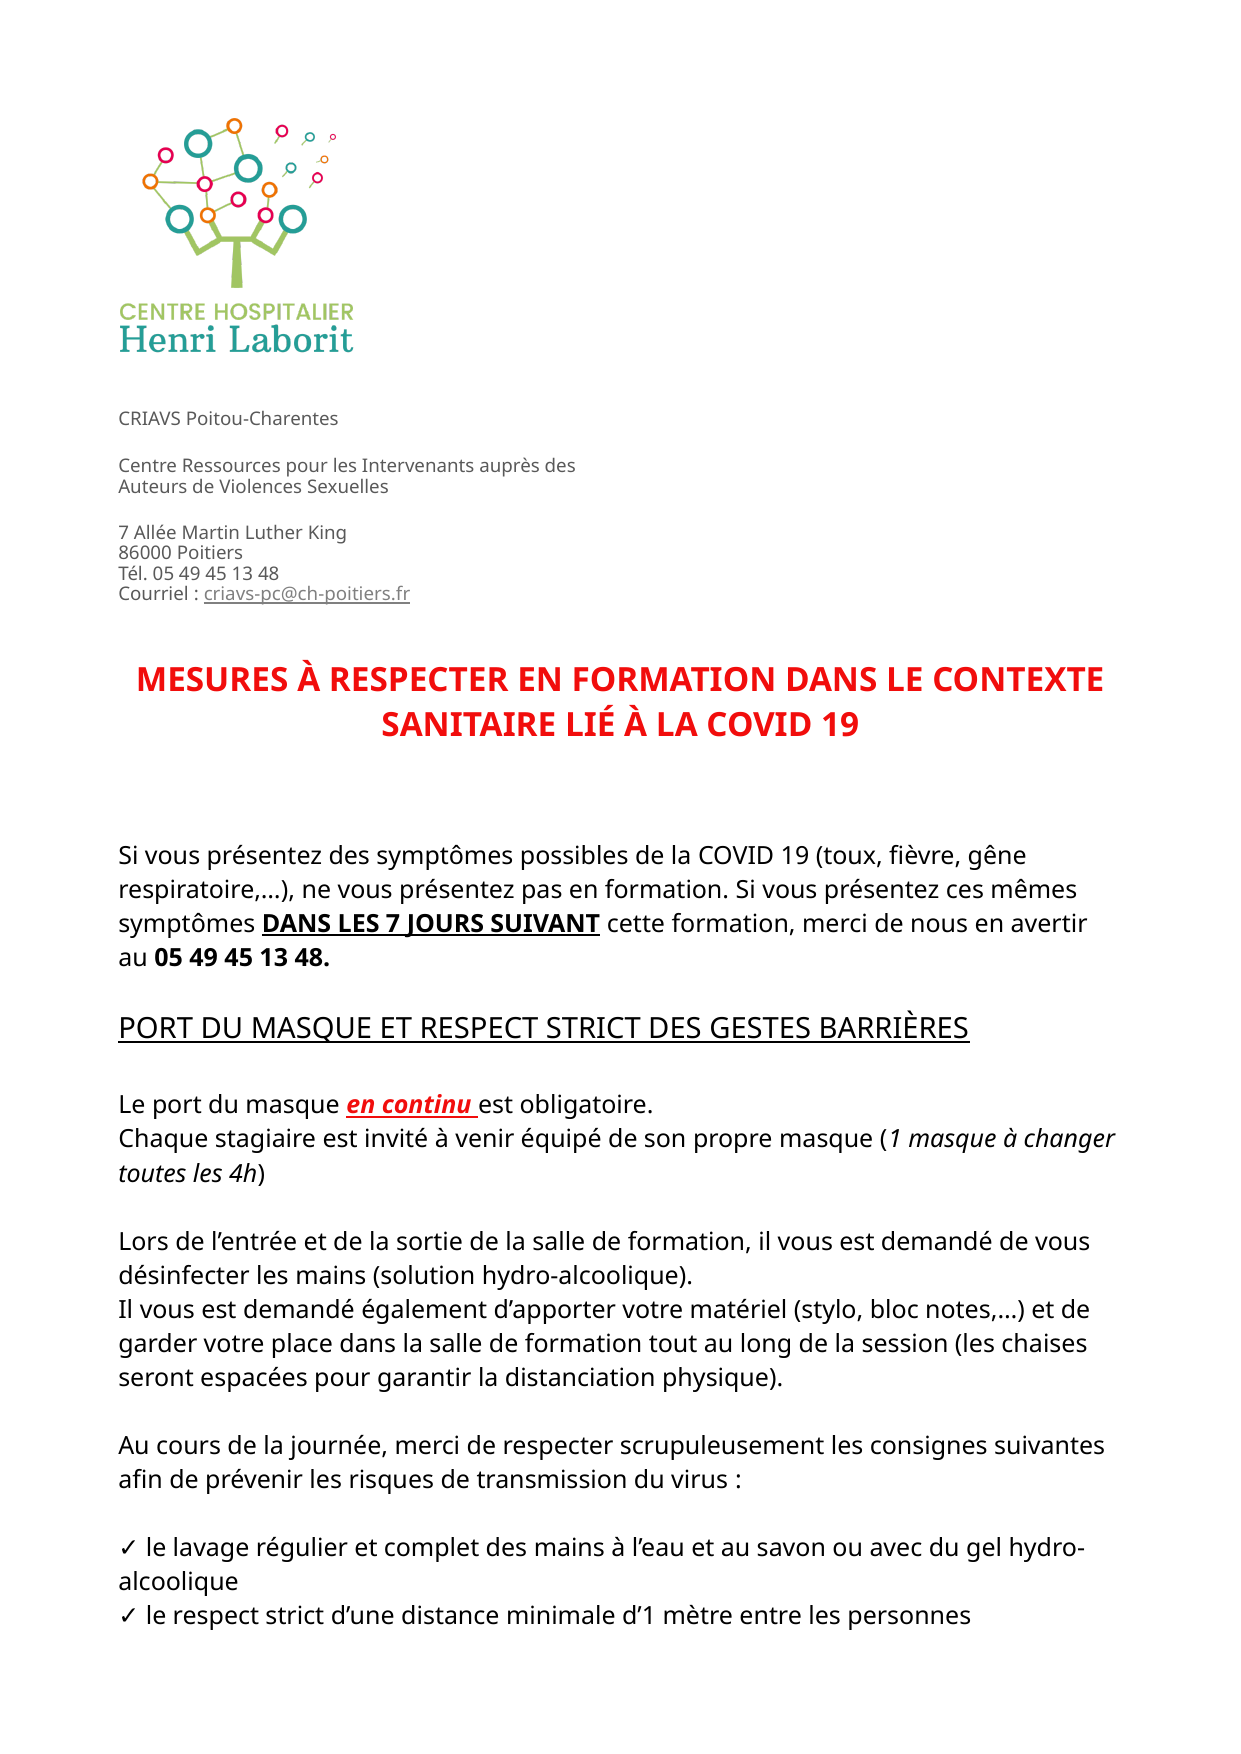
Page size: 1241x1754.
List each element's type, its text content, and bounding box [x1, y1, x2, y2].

text Si vous présentez des symptômes possibles de la COVID 19 (toux, fièvre, gêne respiratoire,…), ne vous présentez pas en formation. Si vous présentez ces mêmes symptômes DANS LES 7 JOURS SUIVANT cette formation, merci de nous en avertir au 05 49 45 13 48. [118, 837, 1122, 974]
text Le port du masque en continu est obligatoire. [118, 1087, 1122, 1121]
text Auteurs de Violences Sexuelles [118, 477, 1122, 497]
picture [118, 117, 355, 354]
text 7 Allée Martin Luther King [118, 523, 1122, 543]
text CRIAVS Poitou-Charentes [118, 406, 1122, 431]
text PORT DU MASQUE ET RESPECT STRICT DES GESTES BARRIÈRES [118, 1008, 1122, 1047]
text ✓ le lavage régulier et complet des mains à l’eau et au savon ou avec du gel hydro-alcoolique [118, 1530, 1122, 1598]
text MESURES À RESPECTER EN FORMATION DANS LE CONTEXTE SANITAIRE LIÉ À LA COVID 19 [118, 656, 1122, 747]
text Courriel : criavs-pc@ch-poitiers.fr [118, 584, 1122, 605]
text Au cours de la journée, merci de respecter scrupuleusement les consignes suivantes afin de prévenir les risques de transmission du virus : [118, 1428, 1122, 1496]
text Lors de l’entrée et de la sortie de la salle de formation, il vous est demandé de vous désinfecter les mains (solution hydro-alcoolique). [118, 1223, 1122, 1291]
text ✓ le respect strict d’une distance minimale d’1 mètre entre les personnes [118, 1598, 1122, 1632]
text Tél. 05 49 45 13 48 [118, 564, 1122, 584]
text Il vous est demandé également d’apporter votre matériel (stylo, bloc notes,…) et de garder votre place dans la salle de formation tout au long de la session (les chaises seront espacées pour garantir la distanciation physique). [118, 1291, 1122, 1394]
text Centre Ressources pour les Intervenants auprès des [118, 457, 1122, 477]
text Chaque stagiaire est invité à venir équipé de son propre masque (1 masque à changer toutes les 4h) [118, 1121, 1122, 1189]
text 86000 Poitiers [118, 543, 1122, 564]
